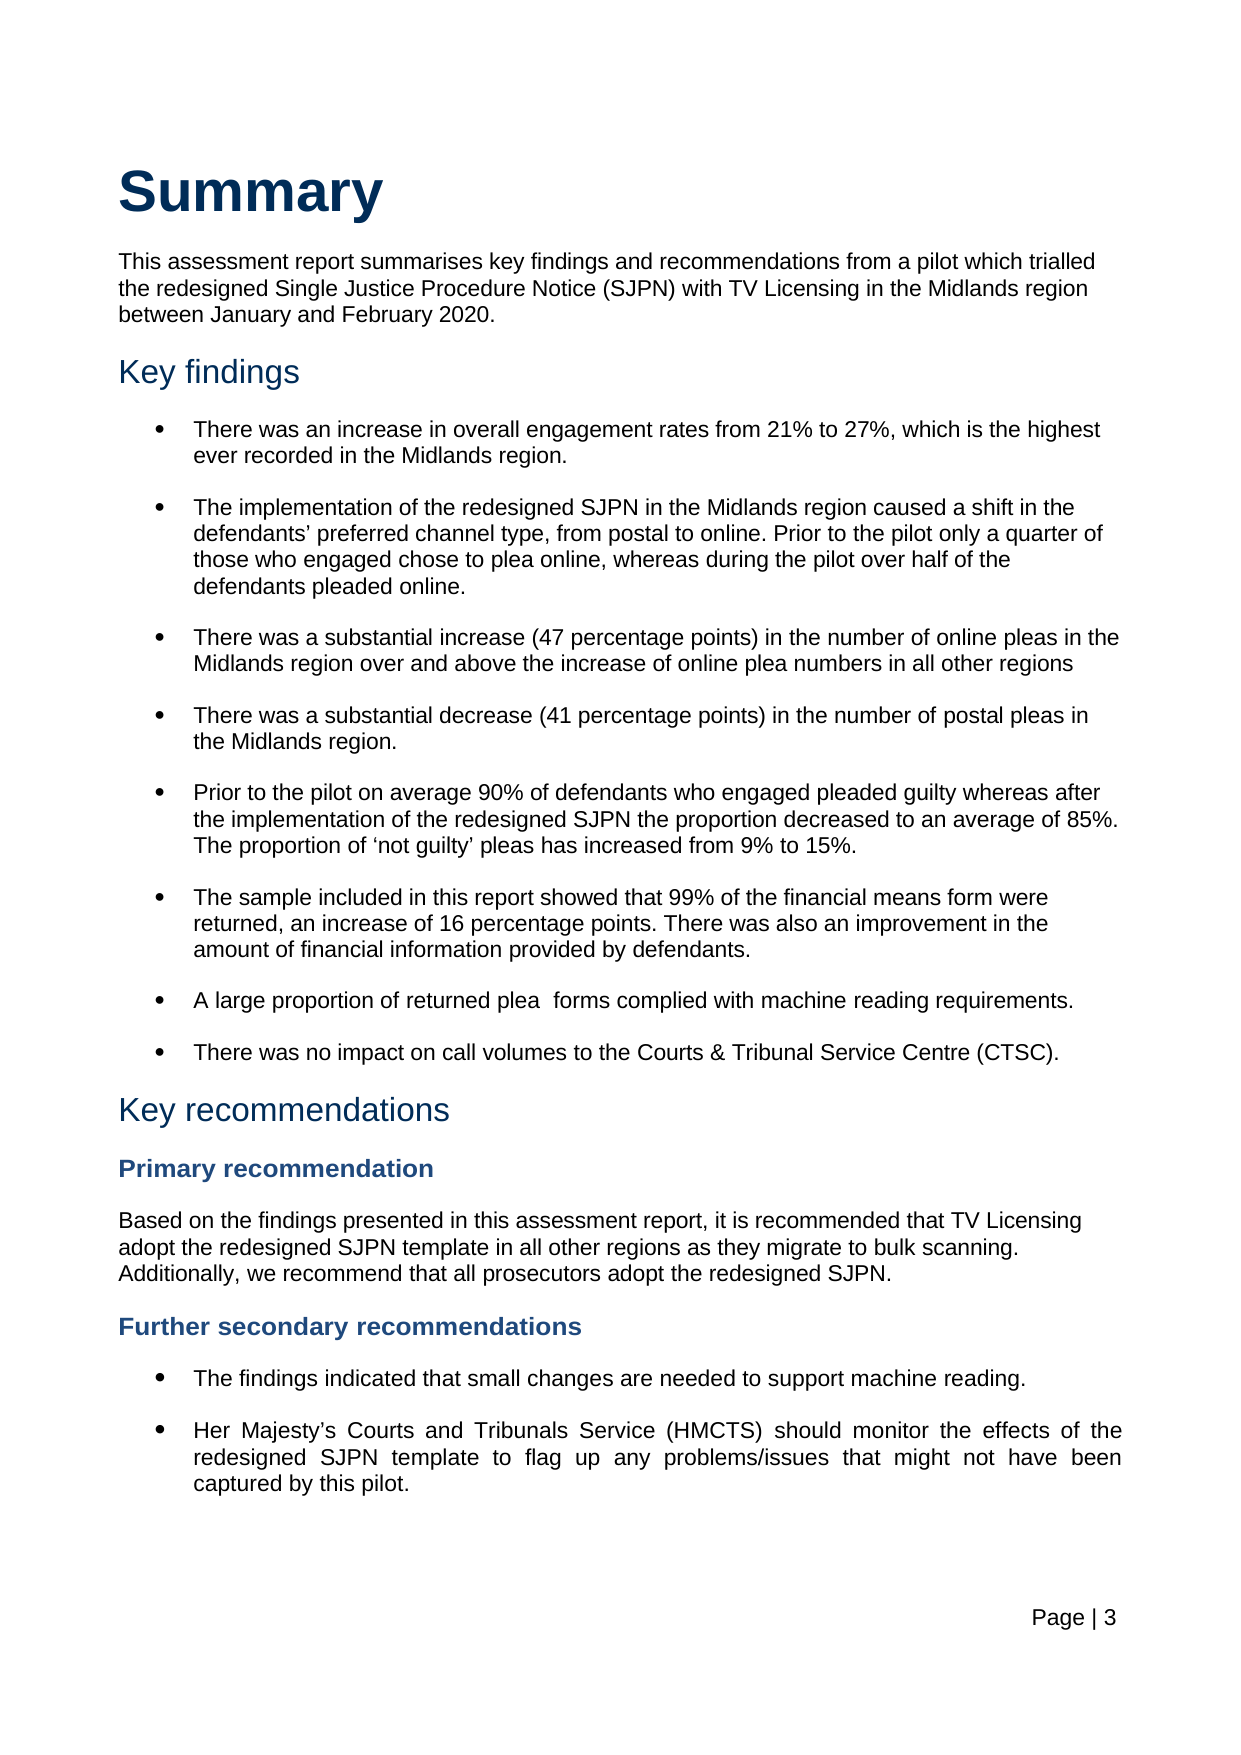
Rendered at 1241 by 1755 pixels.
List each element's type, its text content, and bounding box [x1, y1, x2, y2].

list Her Majesty’s Courts and Tribunals Service (HMCTS) should monitor the effects of the redesigned SJPN template to flag up any problems/issues that might not have been captured by this pilot. [156, 1417, 1122, 1497]
list The implementation of the redesigned SJPN in the Midlands region caused a shift in the defendants’ preferred channel type, from postal to online. Prior to the pilot only a quarter of those who engaged chose to plea online, whereas during the pilot over half of the defendants pleaded online. [156, 493, 1122, 599]
subtitle Key recommendations [118, 1090, 1122, 1129]
list There was an increase in overall engagement rates from 21% to 27%, which is the highest ever recorded in the Midlands region. [156, 416, 1122, 468]
subtitle Summary [118, 156, 1122, 223]
list A large proportion of returned plea forms complied with machine reading requirements. [156, 987, 1122, 1014]
subtitle Key findings [118, 352, 1122, 391]
text This assessment report summarises key findings and recommendations from a pilot which trialled the redesigned Single Justice Procedure Notice (SJPN) with TV Licensing in the Midlands region between January and February 2020. [118, 248, 1107, 327]
text Based on the findings presented in this assessment report, it is recommended that TV Licensing adopt the redesigned SJPN template in all other regions as they migrate to bulk scanning. Additionally, we recommend that all prosecutors adopt the redesigned SJPN. [118, 1207, 1107, 1286]
list The sample included in this report showed that 99% of the financial means form were returned, an increase of 16 percentage points. There was also an improvement in the amount of financial information provided by defendants. [156, 883, 1122, 962]
subtitle Further secondary recommendations [118, 1311, 1122, 1340]
list There was no impact on call volumes to the Courts & Tribunal Service Centre (CTSC). [156, 1039, 1122, 1065]
subtitle Primary recommendation [118, 1154, 1122, 1182]
list Prior to the pilot on average 90% of defendants who engaged pleaded guilty whereas after the implementation of the redesigned SJPN the proportion decreased to an average of 85%. The proportion of ‘not guilty’ pleas has increased from 9% to 15%. [156, 779, 1122, 858]
list There was a substantial decrease (41 percentage points) in the number of postal pleas in the Midlands region. [156, 702, 1122, 754]
list There was a substantial increase (47 percentage points) in the number of online pleas in the Midlands region over and above the increase of online plea numbers in all other regions [156, 624, 1122, 677]
list The findings indicated that small changes are needed to support machine reading. [156, 1365, 1122, 1392]
